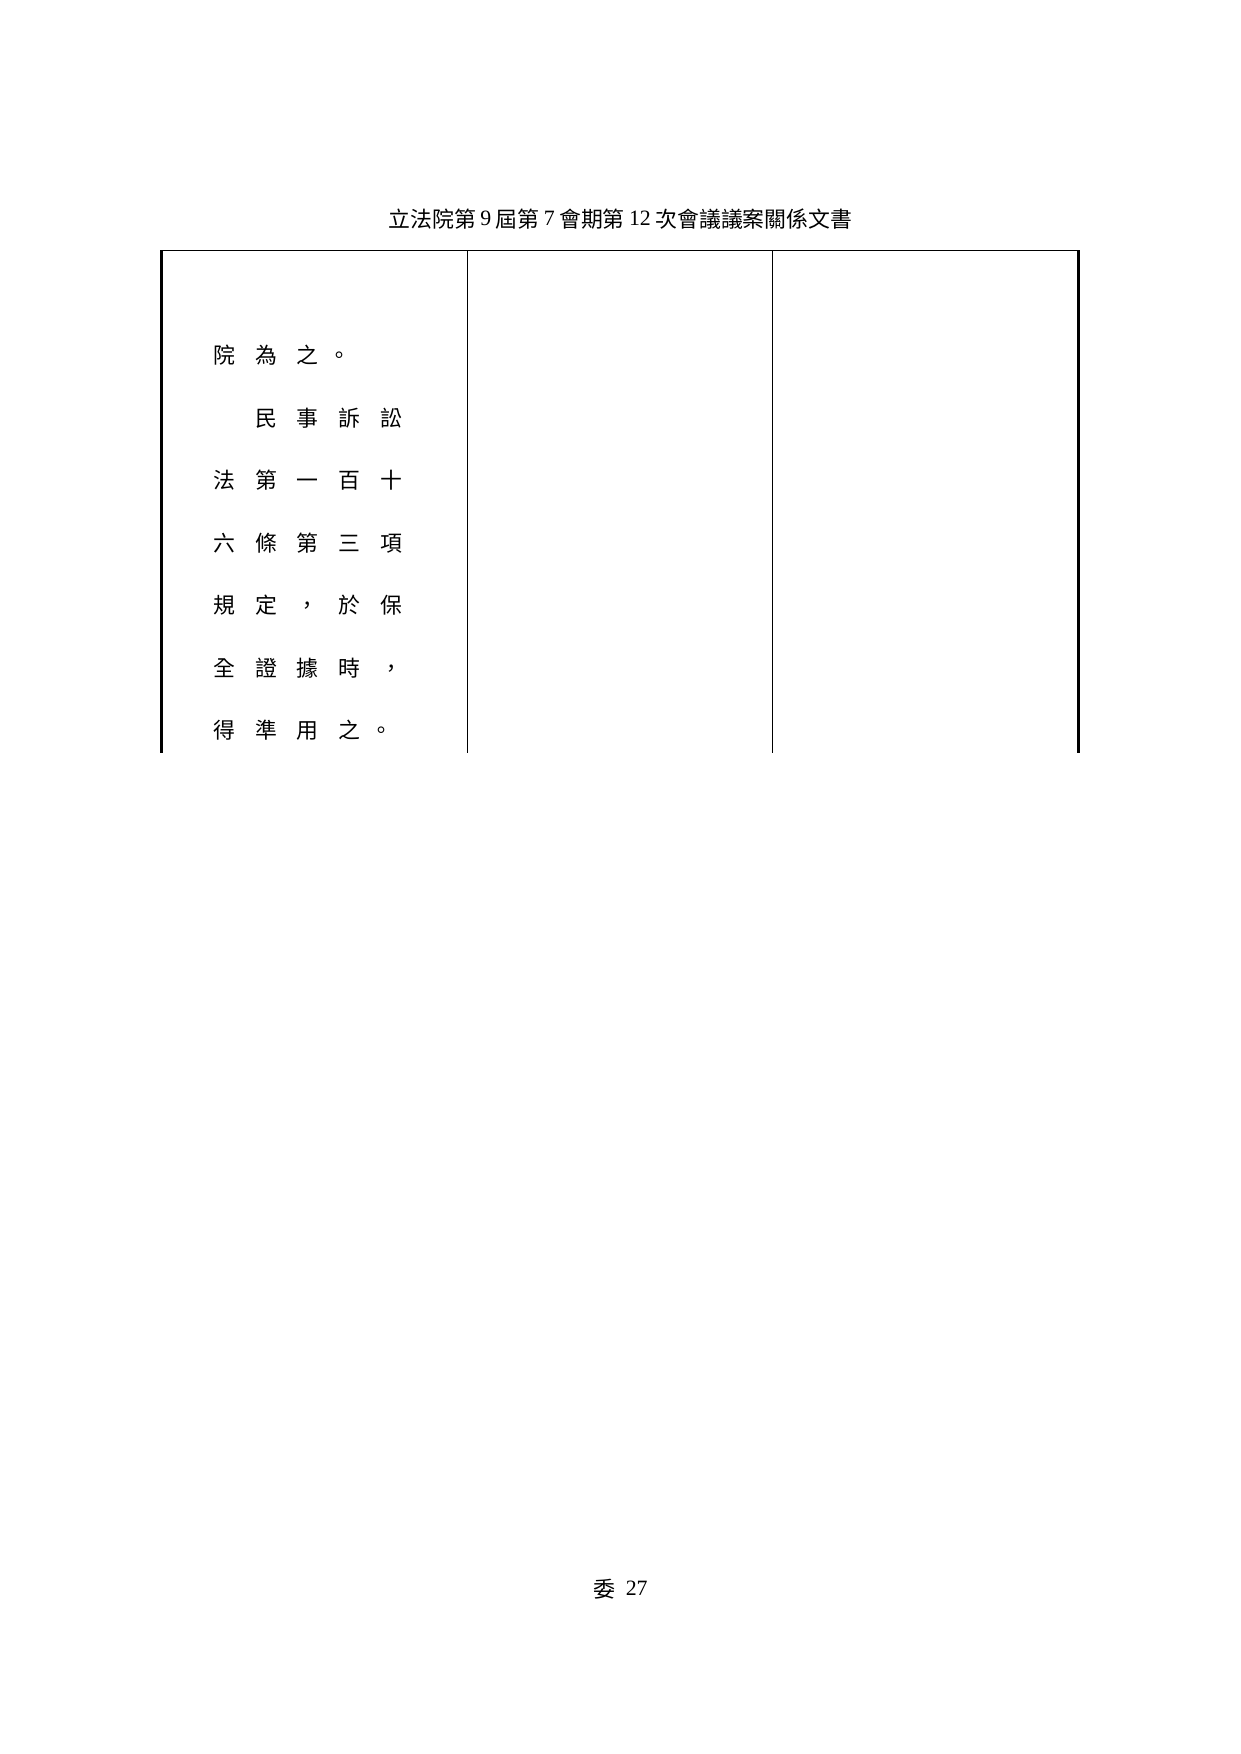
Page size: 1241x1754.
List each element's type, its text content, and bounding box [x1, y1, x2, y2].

table_cell [468, 251, 772, 753]
table_cell [773, 251, 1077, 753]
table_cell 院為之。 民事訴訟法第一百十六條第三項規定，於保全證據時，得準用之。 [163, 251, 467, 753]
